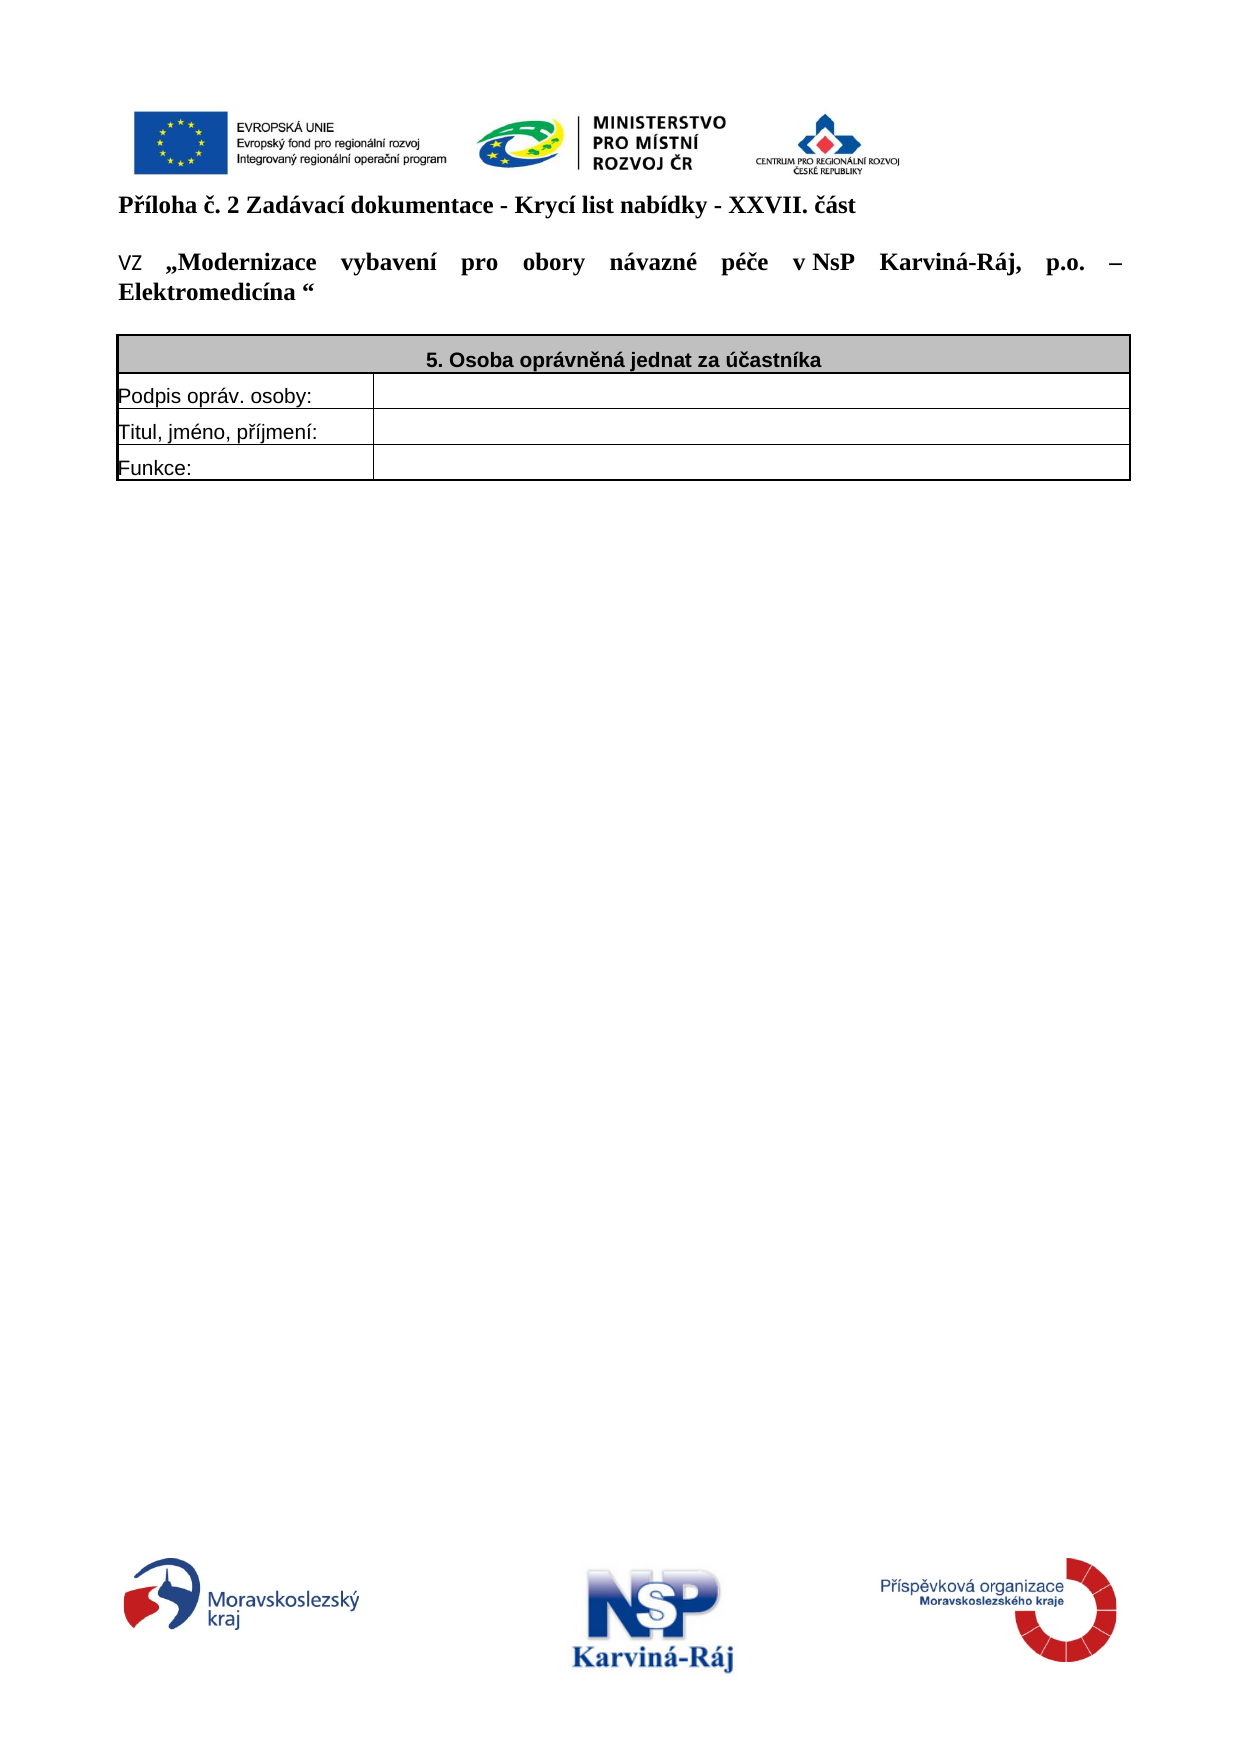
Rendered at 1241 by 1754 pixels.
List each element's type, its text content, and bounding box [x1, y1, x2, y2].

table_cell Podpis opráv. osoby: [119, 374, 373, 407]
table_cell Titul, jméno, příjmení: [119, 409, 373, 443]
table_cell 5. Osoba oprávněná jednat za účastníka [119, 336, 1129, 372]
table_cell [374, 445, 1129, 479]
table_cell [374, 374, 1129, 407]
table_cell Funkce: [119, 445, 373, 479]
table_cell [374, 409, 1129, 443]
